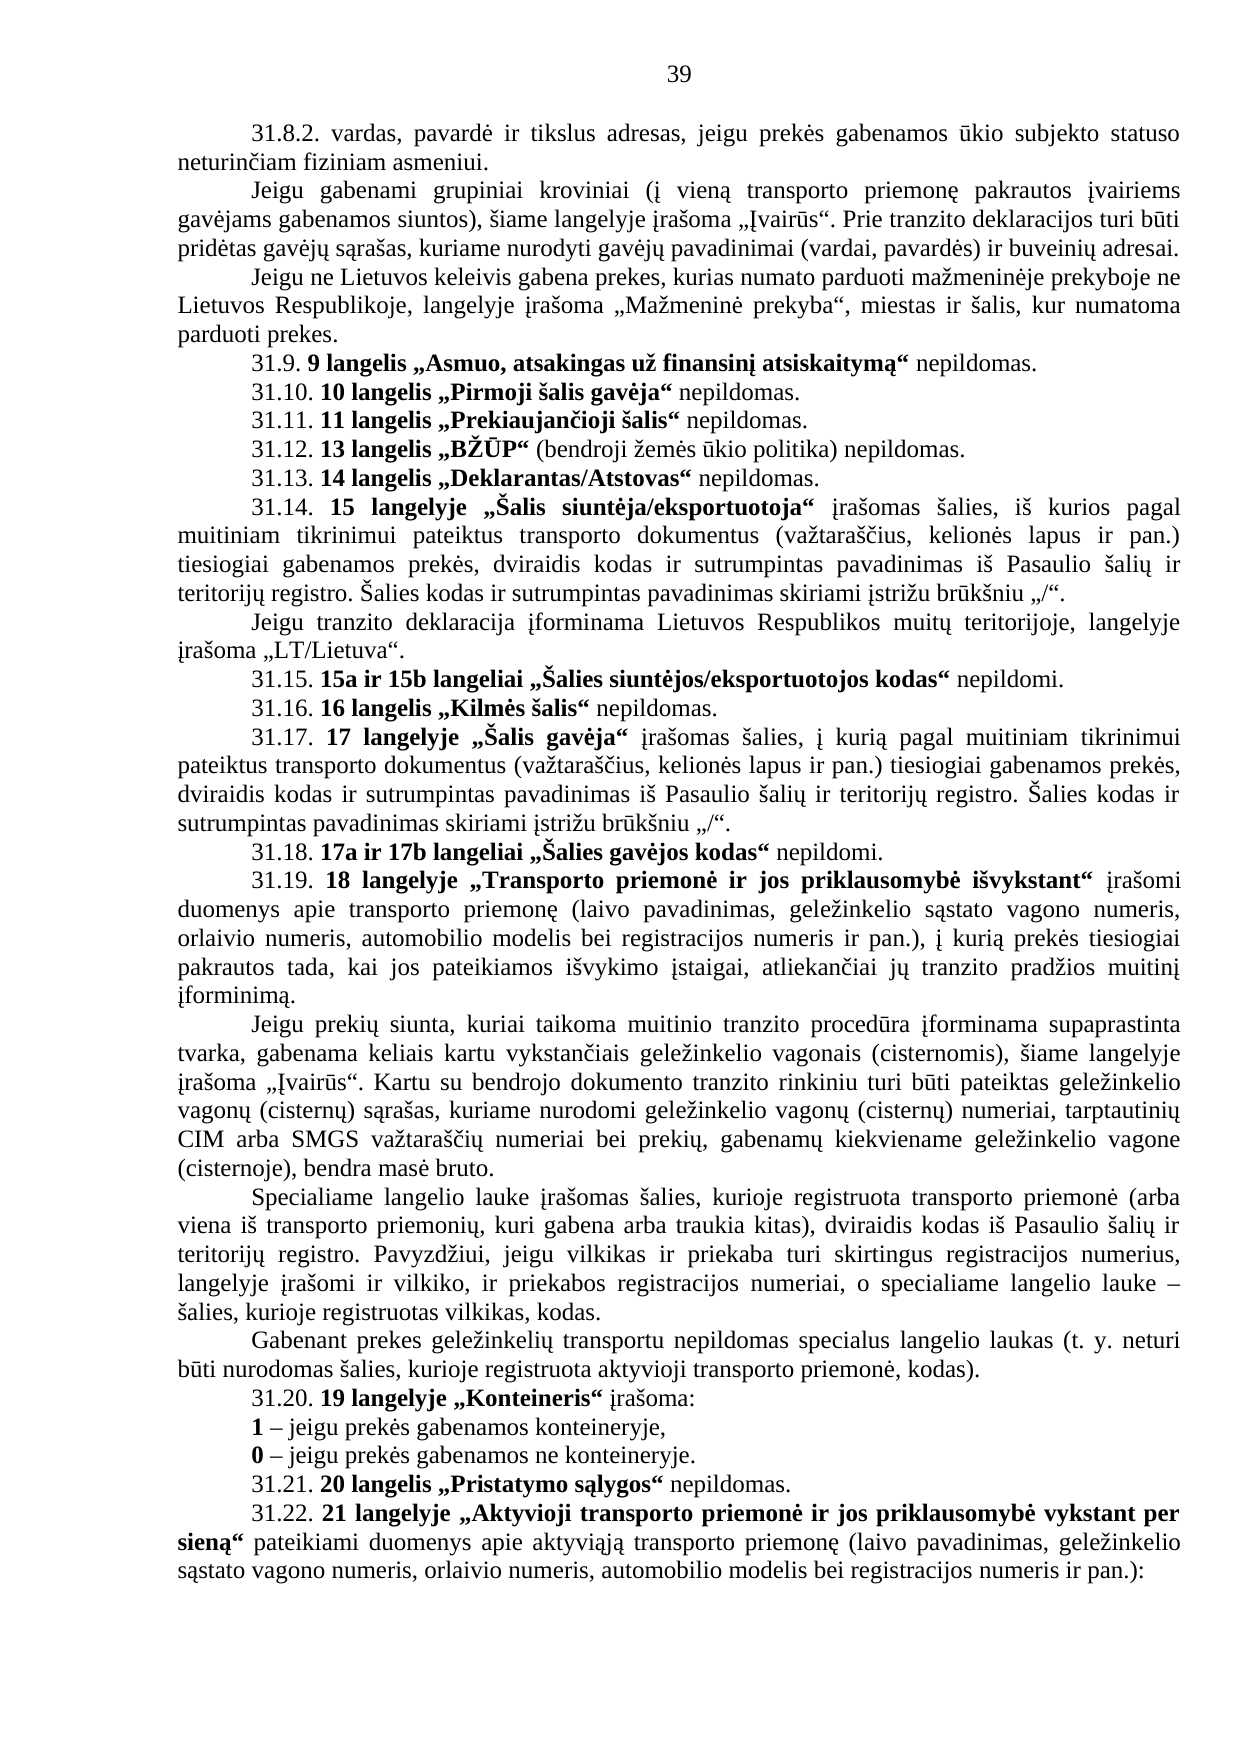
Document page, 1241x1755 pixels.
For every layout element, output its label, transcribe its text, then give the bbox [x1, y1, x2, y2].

text 31.10. 10 langelis „Pirmoji šalis gavėja“ nepildomas. [177, 377, 1181, 406]
text 31.9. 9 langelis „Asmuo, atsakingas už finansinį atsiskaitymą“ nepildomas. [177, 348, 1181, 377]
text 31.22. 21 langelyje „Aktyvioji transporto priemonė ir jos priklausomybė vykstant per sieną“ pateikiami duomenys apie aktyviąją transporto priemonę (laivo pavadinimas, geležinkelio sąstato vagono numeris, orlaivio numeris, automobilio modelis bei registracijos numeris ir pan.): [177, 1498, 1181, 1584]
text Specialiame langelio lauke įrašomas šalies, kurioje registruota transporto priemonė (arba viena iš transporto priemonių, kuri gabena arba traukia kitas), dviraidis kodas iš Pasaulio šalių ir teritorijų registro. Pavyzdžiui, jeigu vilkikas ir priekaba turi skirtingus registracijos numerius, langelyje įrašomi ir vilkiko, ir priekabos registracijos numeriai, o specialiame langelio lauke – šalies, kurioje registruotas vilkikas, kodas. [177, 1182, 1181, 1326]
text Jeigu tranzito deklaracija įforminama Lietuvos Respublikos muitų teritorijoje, langelyje įrašoma „LT/Lietuva“. [177, 607, 1181, 664]
text 31.13. 14 langelis „Deklarantas/Atstovas“ nepildomas. [177, 463, 1181, 492]
text 31.17. 17 langelyje „Šalis gavėja“ įrašomas šalies, į kurią pagal muitiniam tikrinimui pateiktus transporto dokumentus (važtaraščius, kelionės lapus ir pan.) tiesiogiai gabenamos prekės, dviraidis kodas ir sutrumpintas pavadinimas iš Pasaulio šalių ir teritorijų registro. Šalies kodas ir sutrumpintas pavadinimas skiriami įstrižu brūkšniu „/“. [177, 722, 1181, 837]
text 1 – jeigu prekės gabenamos konteineryje, [177, 1412, 1181, 1441]
text 31.16. 16 langelis „Kilmės šalis“ nepildomas. [177, 693, 1181, 722]
text 31.12. 13 langelis „BŽŪP“ (bendroji žemės ūkio politika) nepildomas. [177, 434, 1181, 463]
text Gabenant prekes geležinkelių transportu nepildomas specialus langelio laukas (t. y. neturi būti nurodomas šalies, kurioje registruota aktyvioji transporto priemonė, kodas). [177, 1326, 1181, 1383]
text 31.11. 11 langelis „Prekiaujančioji šalis“ nepildomas. [177, 406, 1181, 434]
text Jeigu gabenami grupiniai kroviniai (į vieną transporto priemonę pakrautos įvairiems gavėjams gabenamos siuntos), šiame langelyje įrašoma „Įvairūs“. Prie tranzito deklaracijos turi būti pridėtas gavėjų sąrašas, kuriame nurodyti gavėjų pavadinimai (vardai, pavardės) ir buveinių adresai. [177, 176, 1181, 262]
text 31.15. 15a ir 15b langeliai „Šalies siuntėjos/eksportuotojos kodas“ nepildomi. [177, 664, 1181, 693]
text Jeigu prekių siunta, kuriai taikoma muitinio tranzito procedūra įforminama supaprastinta tvarka, gabenama keliais kartu vykstančiais geležinkelio vagonais (cisternomis), šiame langelyje įrašoma „Įvairūs“. Kartu su bendrojo dokumento tranzito rinkiniu turi būti pateiktas geležinkelio vagonų (cisternų) sąrašas, kuriame nurodomi geležinkelio vagonų (cisternų) numeriai, tarptautinių CIM arba SMGS važtaraščių numeriai bei prekių, gabenamų kiekviename geležinkelio vagone (cisternoje), bendra masė bruto. [177, 1009, 1181, 1182]
text 31.18. 17a ir 17b langeliai „Šalies gavėjos kodas“ nepildomi. [177, 837, 1181, 866]
text Jeigu ne Lietuvos keleivis gabena prekes, kurias numato parduoti mažmeninėje prekyboje ne Lietuvos Respublikoje, langelyje įrašoma „Mažmeninė prekyba“, miestas ir šalis, kur numatoma parduoti prekes. [177, 262, 1181, 348]
text 31.8.2. vardas, pavardė ir tikslus adresas, jeigu prekės gabenamos ūkio subjekto statuso neturinčiam fiziniam asmeniui. [177, 118, 1181, 176]
text 31.21. 20 langelis „Pristatymo sąlygos“ nepildomas. [177, 1469, 1181, 1498]
text 0 – jeigu prekės gabenamos ne konteineryje. [177, 1441, 1181, 1469]
text 31.20. 19 langelyje „Konteineris“ įrašoma: [177, 1383, 1181, 1412]
text 31.14. 15 langelyje „Šalis siuntėja/eksportuotoja“ įrašomas šalies, iš kurios pagal muitiniam tikrinimui pateiktus transporto dokumentus (važtaraščius, kelionės lapus ir pan.) tiesiogiai gabenamos prekės, dviraidis kodas ir sutrumpintas pavadinimas iš Pasaulio šalių ir teritorijų registro. Šalies kodas ir sutrumpintas pavadinimas skiriami įstrižu brūkšniu „/“. [177, 492, 1181, 607]
text 31.19. 18 langelyje „Transporto priemonė ir jos priklausomybė išvykstant“ įrašomi duomenys apie transporto priemonę (laivo pavadinimas, geležinkelio sąstato vagono numeris, orlaivio numeris, automobilio modelis bei registracijos numeris ir pan.), į kurią prekės tiesiogiai pakrautos tada, kai jos pateikiamos išvykimo įstaigai, atliekančiai jų tranzito pradžios muitinį įforminimą. [177, 866, 1181, 1009]
